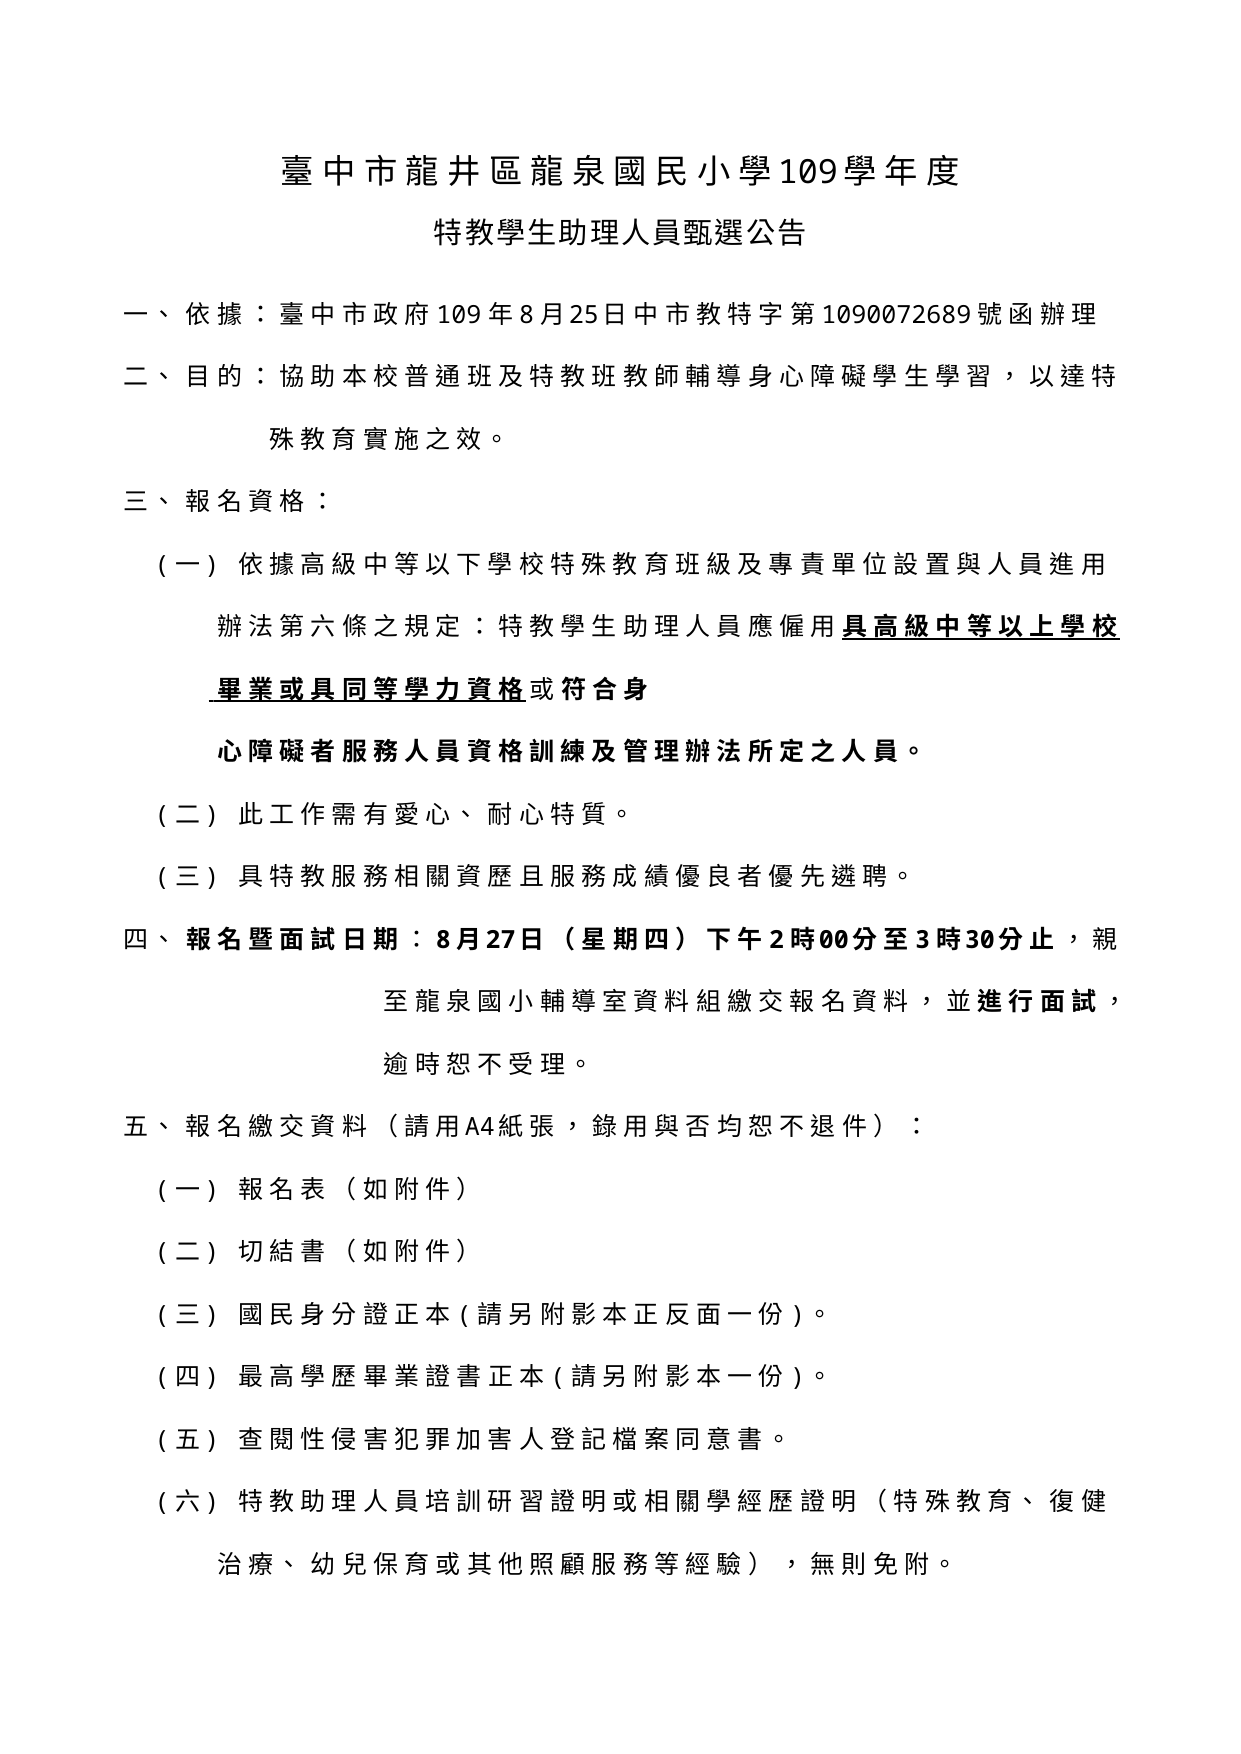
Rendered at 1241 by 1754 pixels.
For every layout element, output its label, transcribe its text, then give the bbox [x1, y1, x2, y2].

text (二) 切結書（如附件） [120, 1208, 1120, 1271]
text (三) 國民身分證正本(請另附影本正反面一份)。 [120, 1271, 1120, 1333]
text 四、報名暨面試日期：8月27日（星期四）下午2時00分至3時30分止，親至龍泉國小輔導室資料組繳交報名資料，並進行面試，逾時恕不受理。 [120, 896, 1120, 1083]
text 五、報名繳交資料（請用A4紙張，錄用與否均恕不退件）： [120, 1083, 1120, 1146]
text (六) 特教助理人員培訓研習證明或相關學經歷證明（特殊教育、復健治療、幼兒保育或其他照顧服務等經驗），無則免附。 [149, 1458, 1120, 1583]
text (四) 最高學歷畢業證書正本(請另附影本一份)。 [120, 1333, 1120, 1396]
text (二) 此工作需有愛心、耐心特質。 [149, 771, 1120, 833]
text (一) 報名表（如附件） [120, 1146, 1120, 1208]
text (三) 具特教服務相關資歷且服務成績優良者優先遴聘。 [149, 833, 1120, 896]
text (一) 依據高級中等以下學校特殊教育班級及專責單位設置與人員進用辦法第六條之規定：特教學生助理人員應僱用具高級中等以上學校畢業或具同等學力資格或符合身 心障礙者服務人員資格訓練及管理辦法所定之人員。 [149, 521, 1120, 771]
text 二、目的：協助本校普通班及特教班教師輔導身心障礙學生學習，以達特殊教育實施之效。 [120, 333, 1120, 458]
text 臺中市龍井區龍泉國民小學109學年度 [120, 127, 1120, 189]
text 特教學生助理人員甄選公告 [120, 189, 1120, 252]
text (五) 查閱性侵害犯罪加害人登記檔案同意書。 [149, 1396, 1120, 1458]
text 一、依據：臺中市政府109年8月25日中市教特字第1090072689號函辦理 [120, 271, 1120, 333]
text 三、報名資格： [120, 458, 1120, 521]
